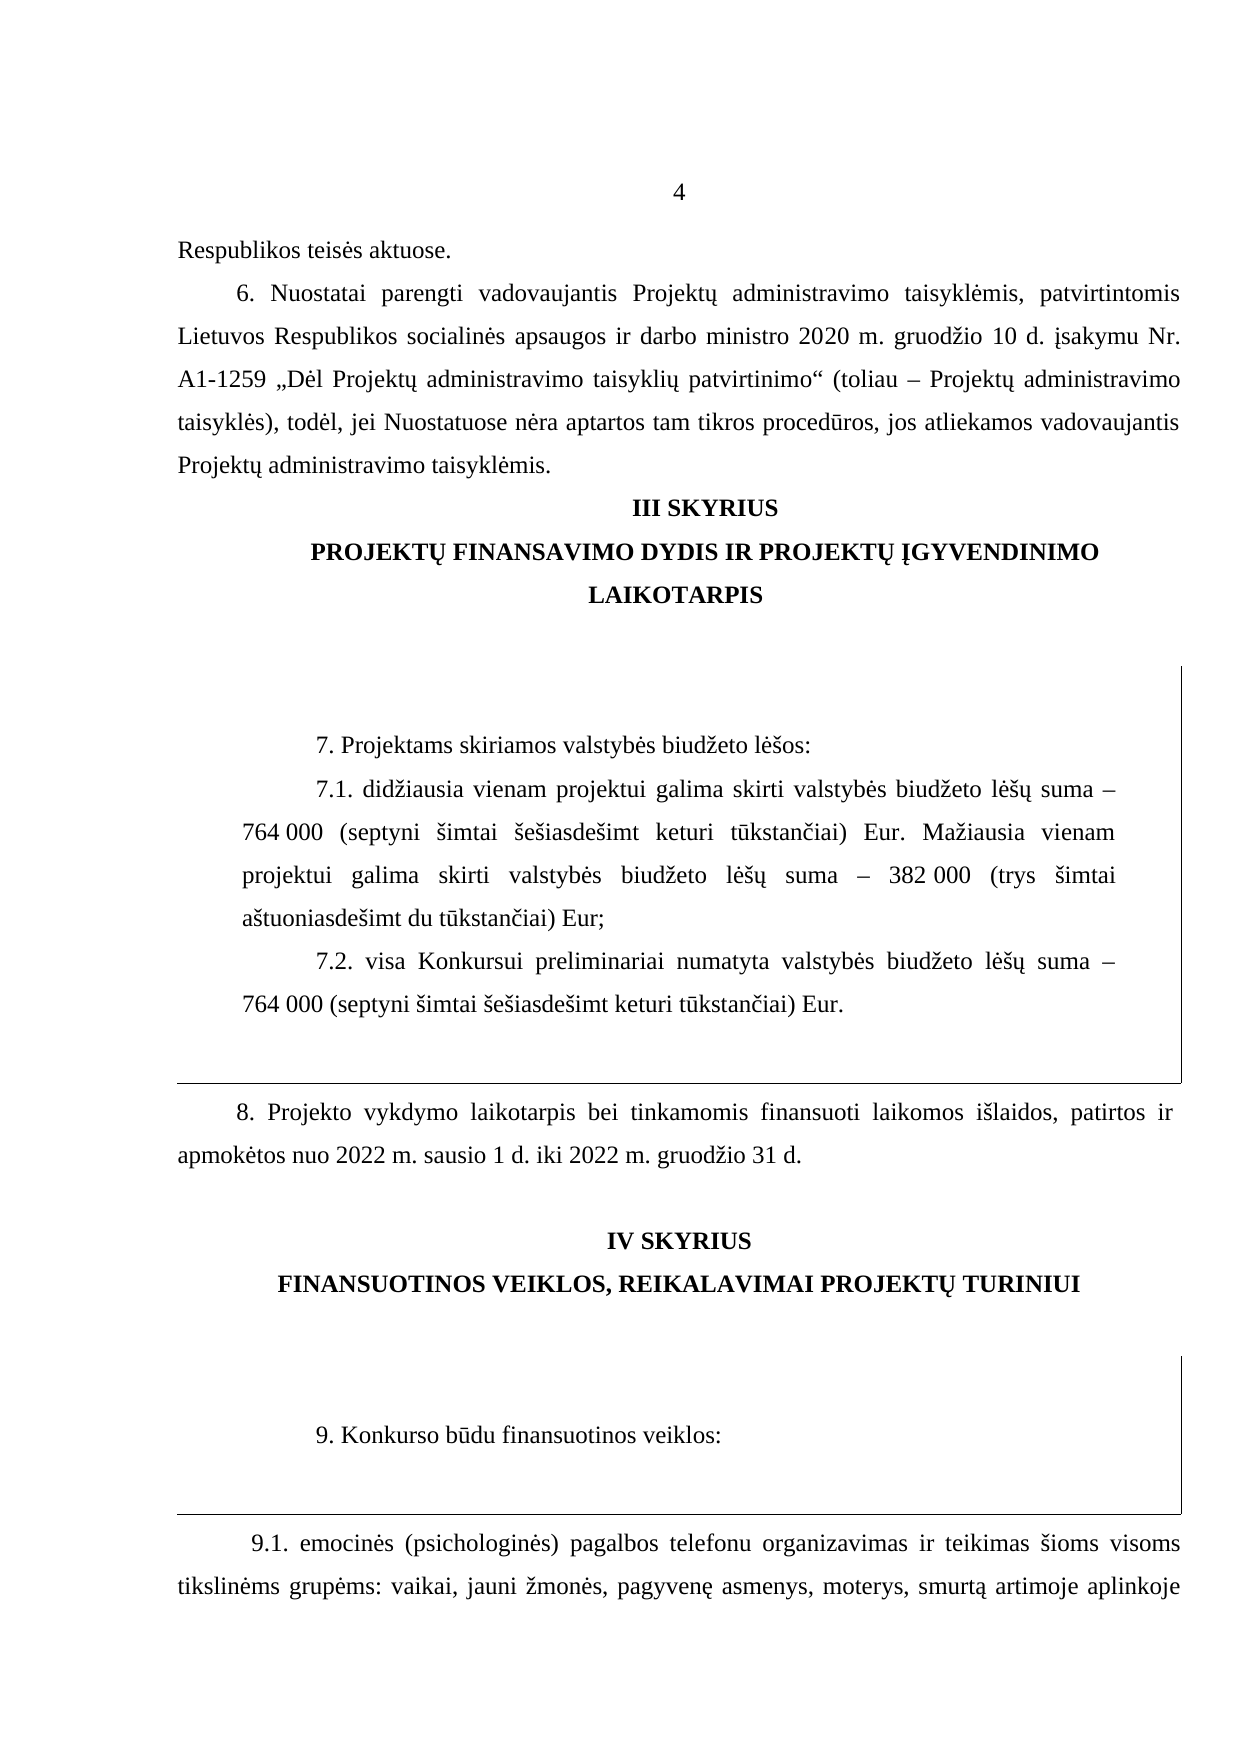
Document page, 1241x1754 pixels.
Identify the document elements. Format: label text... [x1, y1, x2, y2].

text 9.1. emocinės (psichologinės) pagalbos telefonu organizavimas ir teikimas šioms visoms tikslinėms grupėms: vaikai, jauni žmonės, pagyvenę asmenys, moterys, smurtą artimoje aplinkoje [177, 1528, 1181, 1600]
text 9. Konkurso būdu finansuotinos veiklos: [177, 1356, 1181, 1514]
text 8. Projekto vykdymo laikotarpis bei tinkamomis finansuoti laikomos išlaidos, patirtos ir apmokėtos nuo 2022 m. sausio 1 d. iki 2022 m. gruodžio 31 d. [177, 1097, 1174, 1169]
text 6. Nuostatai parengti vadovaujantis Projektų administravimo taisyklėmis, patvirtintomis Lietuvos Respublikos socialinės apsaugos ir darbo ministro 2020 m. gruodžio 10 d. įsakymu Nr. A1-1259 „Dėl Projektų administravimo taisyklių patvirtinimo“ (toliau – Projektų administravimo taisyklės), todėl, jei Nuostatuose nėra aptartos tam tikros procedūros, jos atliekamos vadovaujantis Projektų administravimo taisyklėmis. [177, 278, 1181, 479]
text PROJEKTŲ FINANSAVIMO DYDIS IR PROJEKTŲ ĮGYVENDINIMO LAIKOTARPIS [177, 537, 1174, 608]
text 7.2. visa Konkursui preliminariai numatyta valstybės biudžeto lėšų suma – 764 000 (septyni šimtai šešiasdešimt keturi tūkstančiai) Eur. [177, 882, 1181, 1083]
text III SKYRIUS [177, 493, 1174, 522]
text Respublikos teisės aktuose. [177, 235, 1174, 263]
text FINANSUOTINOS VEIKLOS, REIKALAVIMAI PROJEKTŲ TURINIUI [177, 1269, 1181, 1298]
text 7.1. didžiausia vienam projektui galima skirti valstybės biudžeto lėšų suma – 764 000 (septyni šimtai šešiasdešimt keturi tūkstančiai) Eur. Mažiausia vienam projektui galima skirti valstybės biudžeto lėšų suma – 382 000 (trys šimtai aštuoniasdešimt du tūkstančiai) Eur; [177, 709, 1181, 882]
text 7. Projektams skiriamos valstybės biudžeto lėšos: [177, 666, 1181, 709]
text IV SKYRIUS [177, 1226, 1181, 1255]
